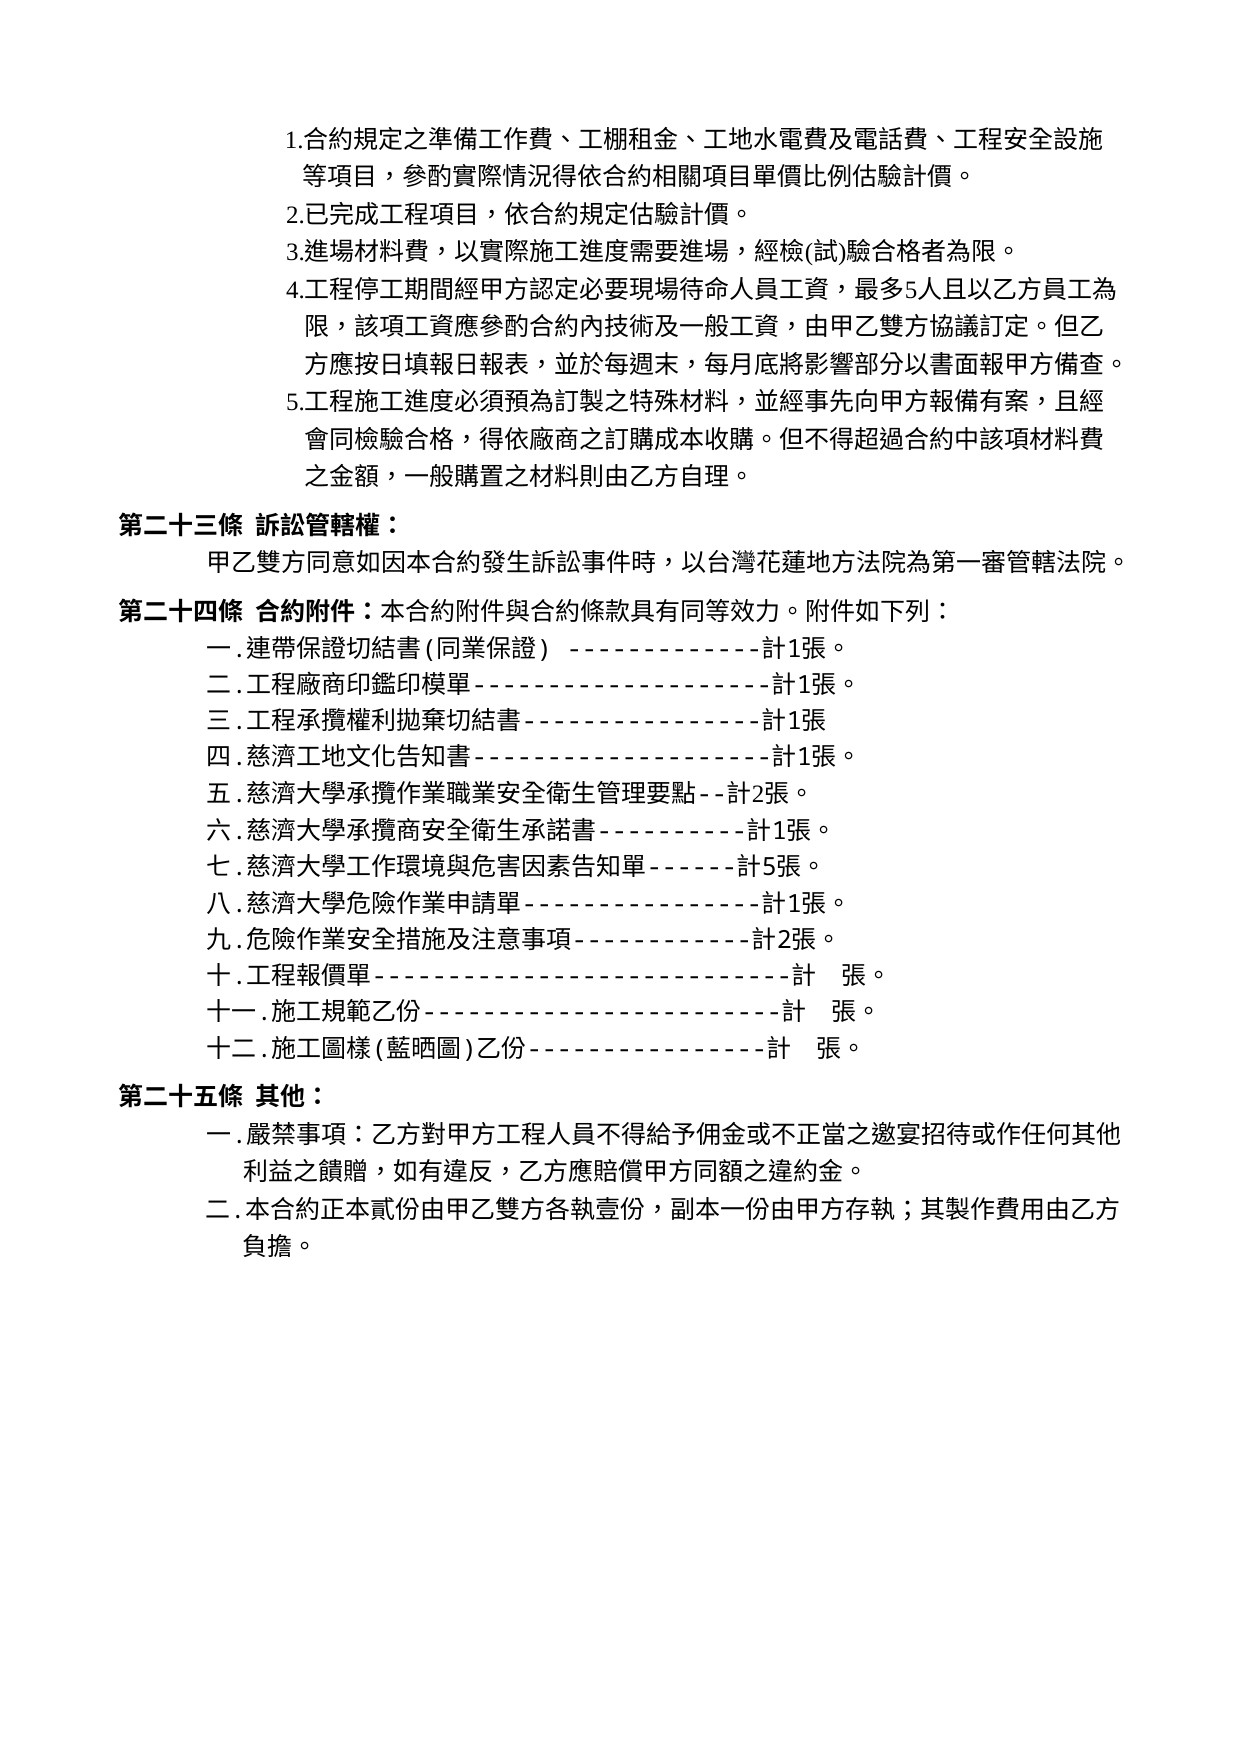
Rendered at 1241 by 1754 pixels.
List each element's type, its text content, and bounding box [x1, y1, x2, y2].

text 七.慈濟大學工作環境與危害因素告知單------計5張。 [207, 847, 1122, 883]
text 利益之饋贈，如有違反，乙方應賠償甲方同額之違約金。 [118, 1151, 1122, 1188]
text 三.工程承攬權利拋棄切結書----------------計1張 [207, 701, 1122, 737]
text 第二十五條 其他： [118, 1077, 1122, 1113]
text 2.已完成工程項目，依合約規定估驗計價。 [286, 193, 1122, 231]
text 負擔。 [242, 1226, 1122, 1263]
text 八.慈濟大學危險作業申請單----------------計1張。 [207, 883, 1122, 919]
text 一.嚴禁事項：乙方對甲方工程人員不得給予佣金或不正當之邀宴招待或作任何其他 [207, 1113, 1122, 1151]
text 第二十三條 訴訟管轄權： [118, 506, 1122, 542]
text 二.本合約正本貳份由甲乙雙方各執壹份，副本一份由甲方存執；其製作費用由乙方 [205, 1188, 1122, 1226]
text 4.工程停工期間經甲方認定必要現場待命人員工資，最多5人且以乙方員工為限，該項工資應參酌合約內技術及一般工資，由甲乙雙方協議訂定。但乙方應按日填報日報表，並於每週末，每月底將影響部分以書面報甲方備查。 [286, 268, 1122, 381]
text 九.危險作業安全措施及注意事項------------計2張。 [207, 919, 1122, 956]
text 十二.施工圖樣(藍晒圖)乙份----------------計 張。 [207, 1028, 1122, 1064]
text 五.慈濟大學承攬作業職業安全衛生管理要點--計2張。 [207, 773, 1122, 809]
text 一.連帶保證切結書(同業保證) -------------計1張。 [207, 628, 1122, 664]
text 六.慈濟大學承攬商安全衛生承諾書----------計1張。 [207, 809, 1122, 847]
text 5.工程施工進度必須預為訂製之特殊材料，並經事先向甲方報備有案，且經會同檢驗合格，得依廠商之訂購成本收購。但不得超過合約中該項材料費之金額，一般購置之材料則由乙方自理。 [286, 381, 1122, 493]
text 四.慈濟工地文化告知書--------------------計1張。 [207, 737, 1122, 773]
text 甲乙雙方同意如因本合約發生訴訟事件時，以台灣花蓮地方法院為第一審管轄法院。 [207, 542, 1122, 579]
text 十.工程報價單----------------------------計 張。 [207, 956, 1122, 992]
text 第二十四條 合約附件：本合約附件與合約條款具有同等效力。附件如下列： [118, 592, 1122, 628]
text 十一.施工規範乙份------------------------計 張。 [207, 992, 1122, 1028]
text 3.進場材料費，以實際施工進度需要進場，經檢(試)驗合格者為限。 [286, 231, 1122, 268]
text 1.合約規定之準備工作費、工棚租金、工地水電費及電話費、工程安全設施等項目，參酌實際情況得依合約相關項目單價比例估驗計價。 [284, 118, 1122, 193]
text 二.工程廠商印鑑印模單--------------------計1張。 [207, 664, 1122, 701]
